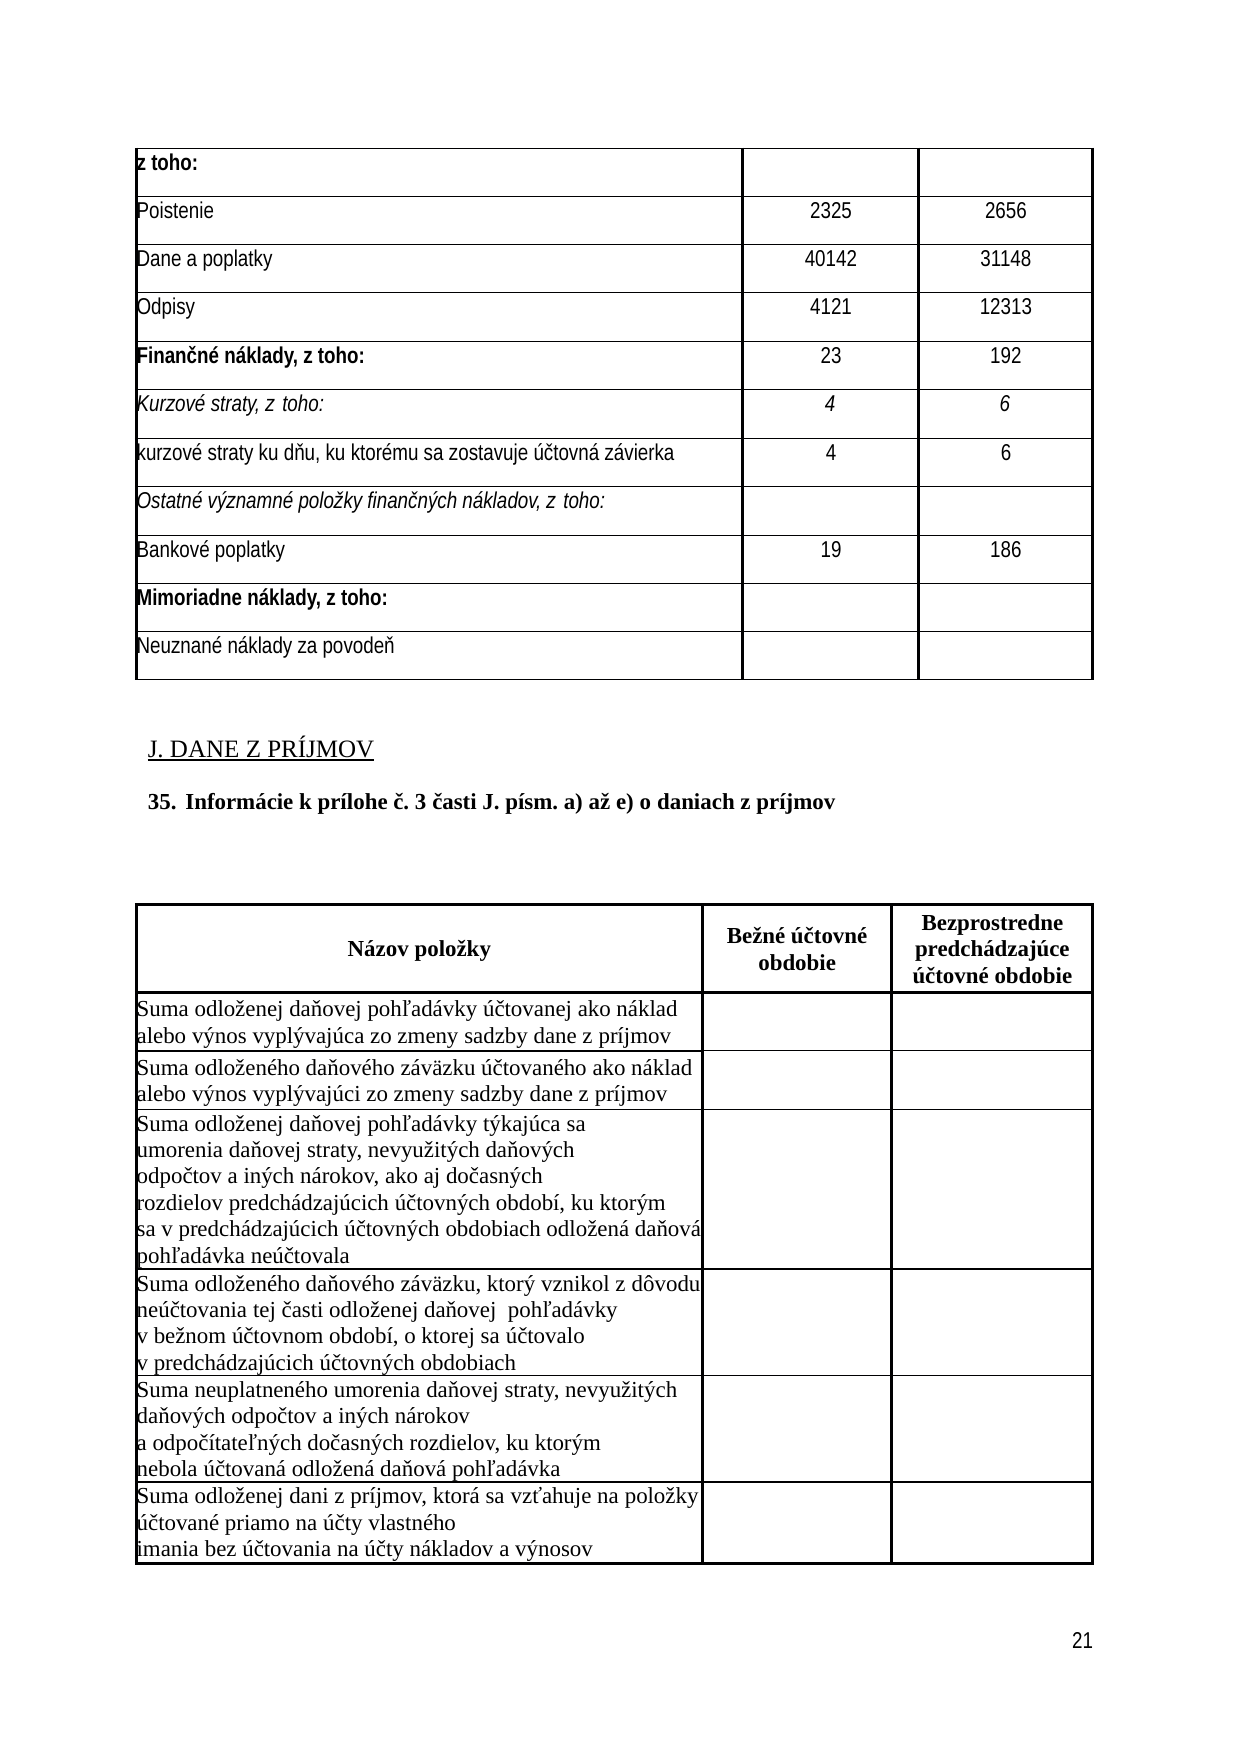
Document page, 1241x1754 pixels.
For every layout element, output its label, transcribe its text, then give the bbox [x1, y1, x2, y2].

table_cell [704, 1376, 890, 1481]
table_cell Suma odloženej dani z príjmov, ktorá sa vzťahuje na položky účtované priamo na účty vlastného imania bez účtovania na účty nákladov a výnosov [138, 1483, 701, 1562]
table_cell [893, 1110, 1091, 1268]
table_cell 31148 [920, 245, 1091, 292]
table_cell [920, 584, 1091, 631]
table_cell [893, 1051, 1091, 1109]
table_cell Suma odloženej daňovej pohľadávky týkajúca sa umorenia daňovej straty, nevyužitých daňových odpočtov a iných nárokov, ako aj dočasných rozdielov predchádzajúcich účtovných období, ku ktorým sa v predchádzajúcich účtovných obdobiach odložená daňová pohľadávka neúčtovala [138, 1110, 701, 1268]
title Informácie k prílohe č. 3 časti J. písm. a) až e) o daniach z príjmov [148, 788, 1093, 814]
table_cell [920, 149, 1091, 196]
table_cell Suma odloženého daňového záväzku účtovaného ako náklad alebo výnos vyplývajúci zo zmeny sadzby dane z príjmov [138, 1052, 701, 1109]
table_cell 186 [920, 536, 1091, 583]
table_cell Dane a poplatky [138, 245, 741, 292]
table_cell [744, 584, 917, 631]
table_cell [704, 1110, 890, 1268]
table_cell 6 [920, 390, 1091, 437]
table_cell 4121 [744, 293, 917, 341]
table_cell kurzové straty ku dňu, ku ktorému sa zostavuje účtovná závierka [138, 439, 741, 486]
table_cell Kurzové straty, z toho: [138, 390, 741, 437]
table_cell Suma odloženej daňovej pohľadávky účtovanej ako náklad alebo výnos vyplývajúca zo zmeny sadzby dane z príjmov [138, 994, 701, 1050]
table_cell 4 [744, 439, 917, 486]
table_cell 2656 [920, 197, 1091, 244]
table_cell [744, 632, 917, 679]
table_cell 12313 [920, 293, 1091, 341]
table_cell Mimoriadne náklady, z toho: [138, 584, 741, 631]
table_cell [744, 487, 917, 534]
table_header Názov položky [138, 906, 701, 991]
text J. DANE Z PRÍJMOV [148, 734, 1093, 763]
table_cell [744, 149, 917, 196]
table_cell Suma odloženého daňového záväzku, ktorý vznikol z dôvodu neúčtovania tej časti odloženej daňovej pohľadávky v bežnom účtovnom období, o ktorej sa účtovalo v predchádzajúcich účtovných obdobiach [138, 1270, 701, 1375]
table_cell 192 [920, 342, 1091, 389]
table_cell [704, 1483, 890, 1562]
table_cell 6 [920, 439, 1091, 486]
table_cell [893, 1483, 1091, 1562]
table_cell [920, 632, 1091, 679]
table_cell Neuznané náklady za povodeň [138, 632, 741, 679]
table_cell z toho: [138, 149, 741, 196]
table_cell [920, 487, 1091, 534]
table_cell [704, 1051, 890, 1109]
table_cell 2325 [744, 197, 917, 244]
table_cell Suma neuplatneného umorenia daňovej straty, nevyužitých daňových odpočtov a iných nárokov a odpočítateľných dočasných rozdielov, ku ktorým nebola účtovaná odložená daňová pohľadávka [138, 1376, 701, 1481]
table_cell 19 [744, 536, 917, 583]
table_cell [893, 994, 1091, 1050]
table_cell [704, 1270, 890, 1375]
table_cell Finančné náklady, z toho: [138, 342, 741, 389]
table_cell Bankové poplatky [138, 536, 741, 583]
table_cell 4 [744, 390, 917, 437]
table_cell [893, 1376, 1091, 1481]
table_cell [893, 1270, 1091, 1375]
table_cell Odpisy [138, 293, 741, 341]
table_cell 23 [744, 342, 917, 389]
table_cell Poistenie [138, 197, 741, 244]
table_cell 40142 [744, 245, 917, 292]
table_cell [704, 994, 890, 1050]
table_header Bežné účtovné obdobie [704, 906, 890, 991]
table_header Bezprostredne predchádzajúce účtovné obdobie [893, 906, 1091, 991]
table_cell Ostatné významné položky finančných nákladov, z toho: [138, 487, 741, 534]
